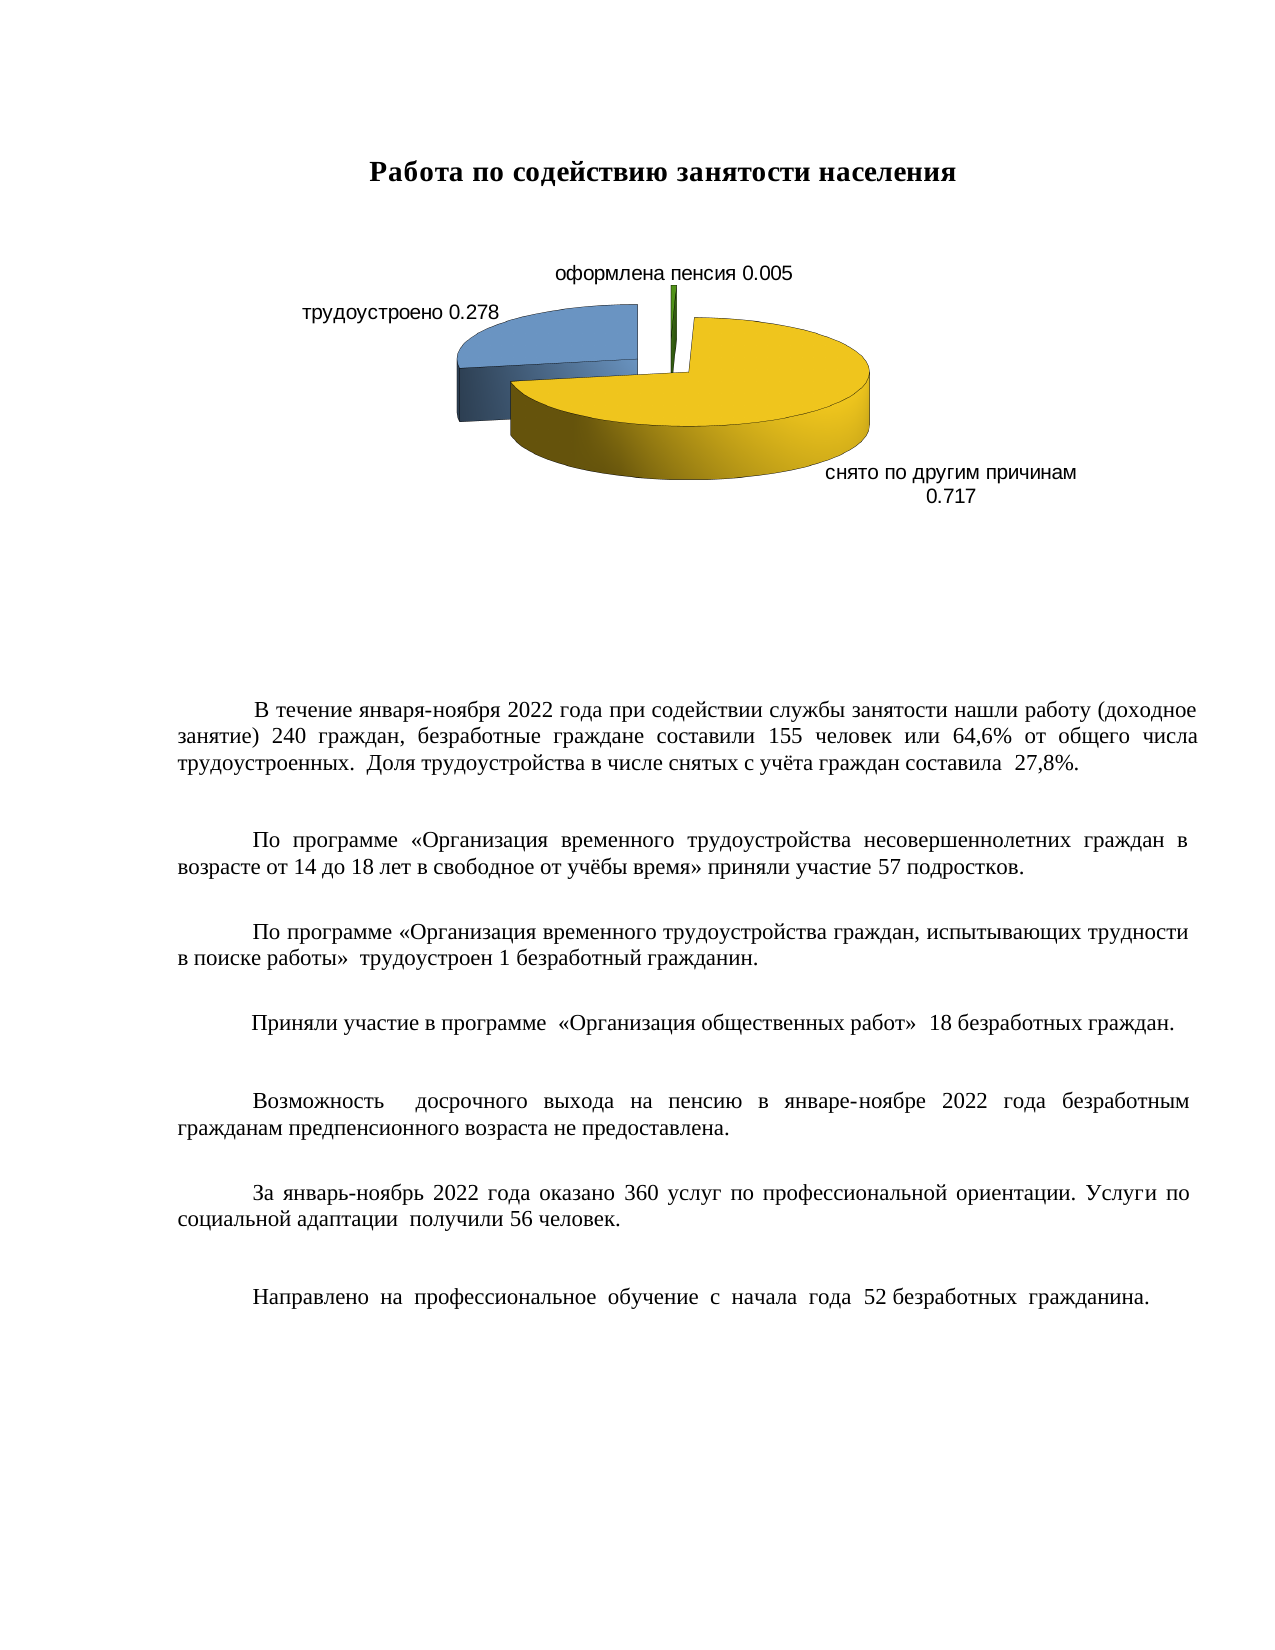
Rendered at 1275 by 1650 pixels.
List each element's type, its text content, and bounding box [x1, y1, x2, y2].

text Приняли участие в программе «Организация общественных работ» 18 безработных граждан. [177, 1009, 1196, 1036]
text В течение января-ноября 2022 года при содействии службы занятости нашли работу (доходное занятие) 240 граждан, безработные граждане составили 155 человек или 64,6% от общего числа трудоустроенных. Доля трудоустройства в числе снятых с учёта граждан составила 27,8%. [177, 696, 1198, 775]
text За январь-ноябрь 2022 года оказано 360 услуг по профессиональной ориентации. Услуги по социальной адаптации получили 56 человек. [177, 1179, 1190, 1231]
text Возможность досрочного выхода на пенсию в январе-ноябре 2022 года безработным гражданам предпенсионного возраста не предоставлена. [177, 1087, 1190, 1140]
text По программе «Организация временного трудоустройства граждан, испытывающих трудности в поиске работы» трудоустроен 1 безработный гражданин. [177, 918, 1190, 971]
text Направлено на профессиональное обучение с начала года 52 безработных гражданина. [177, 1283, 1190, 1309]
text По программе «Организация временного трудоустройства несовершеннолетних граждан в возрасте от 14 до 18 лет в свободное от учёбы время» приняли участие 57 подростков. [177, 826, 1190, 879]
